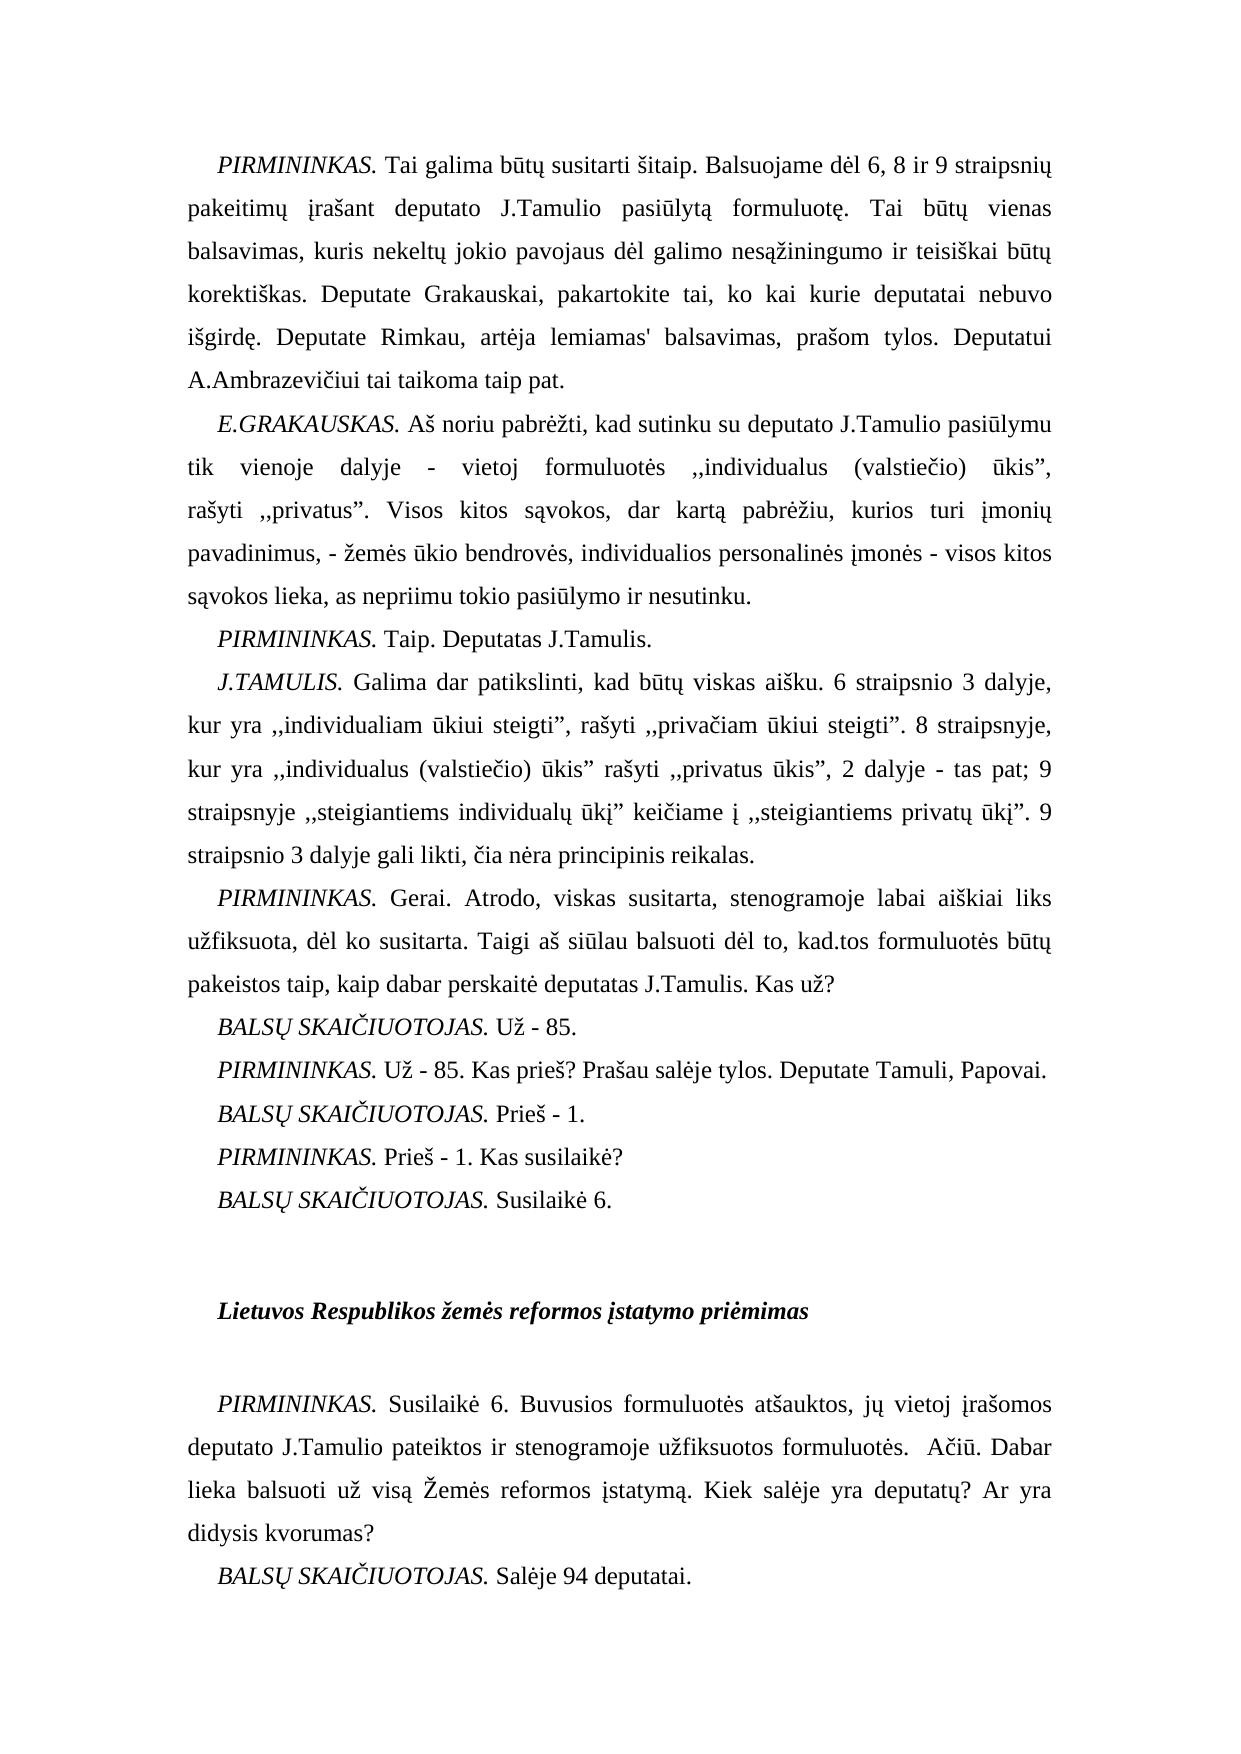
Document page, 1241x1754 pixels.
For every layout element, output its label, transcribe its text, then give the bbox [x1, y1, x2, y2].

text PIRMININKAS. Tai galima būtų susitarti šitaip. Balsuojame dėl 6, 8 ir 9 straipsnių pakeitimų įrašant deputato J.Tamulio pasiūlytą formuluotę. Tai būtų vienas balsavimas, kuris nekeltų jokio pavojaus dėl galimo nesąžiningumo ir teisiškai būtų korektiškas. Deputate Grakauskai, pakartokite tai, ko kai kurie deputatai nebuvo išgirdę. Deputate Rimkau, artėja lemiamas' balsavimas, prašom tylos. Deputatui A.Ambrazevičiui tai taikoma taip pat. [187, 150, 1053, 394]
text PIRMININKAS. Prieš - 1. Kas susilaikė? [187, 1142, 1053, 1171]
text PIRMININKAS. Taip. Deputatas J.Tamulis. [187, 624, 1053, 653]
text J.TAMULIS. Galima dar patikslinti, kad būtų viskas aišku. 6 straipsnio 3 dalyje, kur yra ,,individualiam ūkiui steigti”, rašyti ,,privačiam ūkiui steigti”. 8 straipsnyje, kur yra ,,individualus (valstiečio) ūkis” rašyti ,,privatus ūkis”, 2 dalyje - tas pat; 9 straipsnyje ,,steigiantiems individualų ūkį” keičiame į ,,steigiantiems privatų ūkį”. 9 straipsnio 3 dalyje gali likti, čia nėra principinis reikalas. [187, 667, 1053, 869]
text BALSŲ SKAIČIUOTOJAS. Susilaikė 6. [187, 1185, 1053, 1214]
text E.GRAKAUSKAS. Aš noriu pabrėžti, kad sutinku su deputato J.Tamulio pasiūlymu tik vienoje dalyje - vietoj formuluotės ,,individualus (valstiečio) ūkis”, rašyti ,,privatus”. Visos kitos sąvokos, dar kartą pabrėžiu, kurios turi įmonių pavadinimus, - žemės ūkio bendrovės, individualios personalinės įmonės - visos kitos sąvokos lieka, as nepriimu tokio pasiūlymo ir nesutinku. [187, 409, 1053, 610]
subtitle Lietuvos Respublikos žemės reformos įstatymo priėmimas [187, 1296, 1053, 1325]
text PIRMININKAS. Gerai. Atrodo, viskas susitarta, stenogramoje labai aiškiai liks užfiksuota, dėl ko susitarta. Taigi aš siūlau balsuoti dėl to, kad.tos formuluotės būtų pakeistos taip, kaip dabar perskaitė deputatas J.Tamulis. Kas už? [187, 883, 1053, 998]
text BALSŲ SKAIČIUOTOJAS. Prieš - 1. [187, 1099, 1053, 1127]
text PIRMININKAS. Už - 85. Kas prieš? Prašau salėje tylos. Deputate Tamuli, Papovai. [187, 1056, 1053, 1084]
text BALSŲ SKAIČIUOTOJAS. Už - 85. [187, 1012, 1053, 1041]
text BALSŲ SKAIČIUOTOJAS. Salėje 94 deputatai. [187, 1561, 1053, 1590]
text PIRMININKAS. Susilaikė 6. Buvusios formuluotės atšauktos, jų vietoj įrašomos deputato J.Tamulio pateiktos ir stenogramoje užfiksuotos formuluotės. Ačiū. Dabar lieka balsuoti už visą Žemės reformos įstatymą. Kiek salėje yra deputatų? Ar yra didysis kvorumas? [187, 1389, 1053, 1547]
